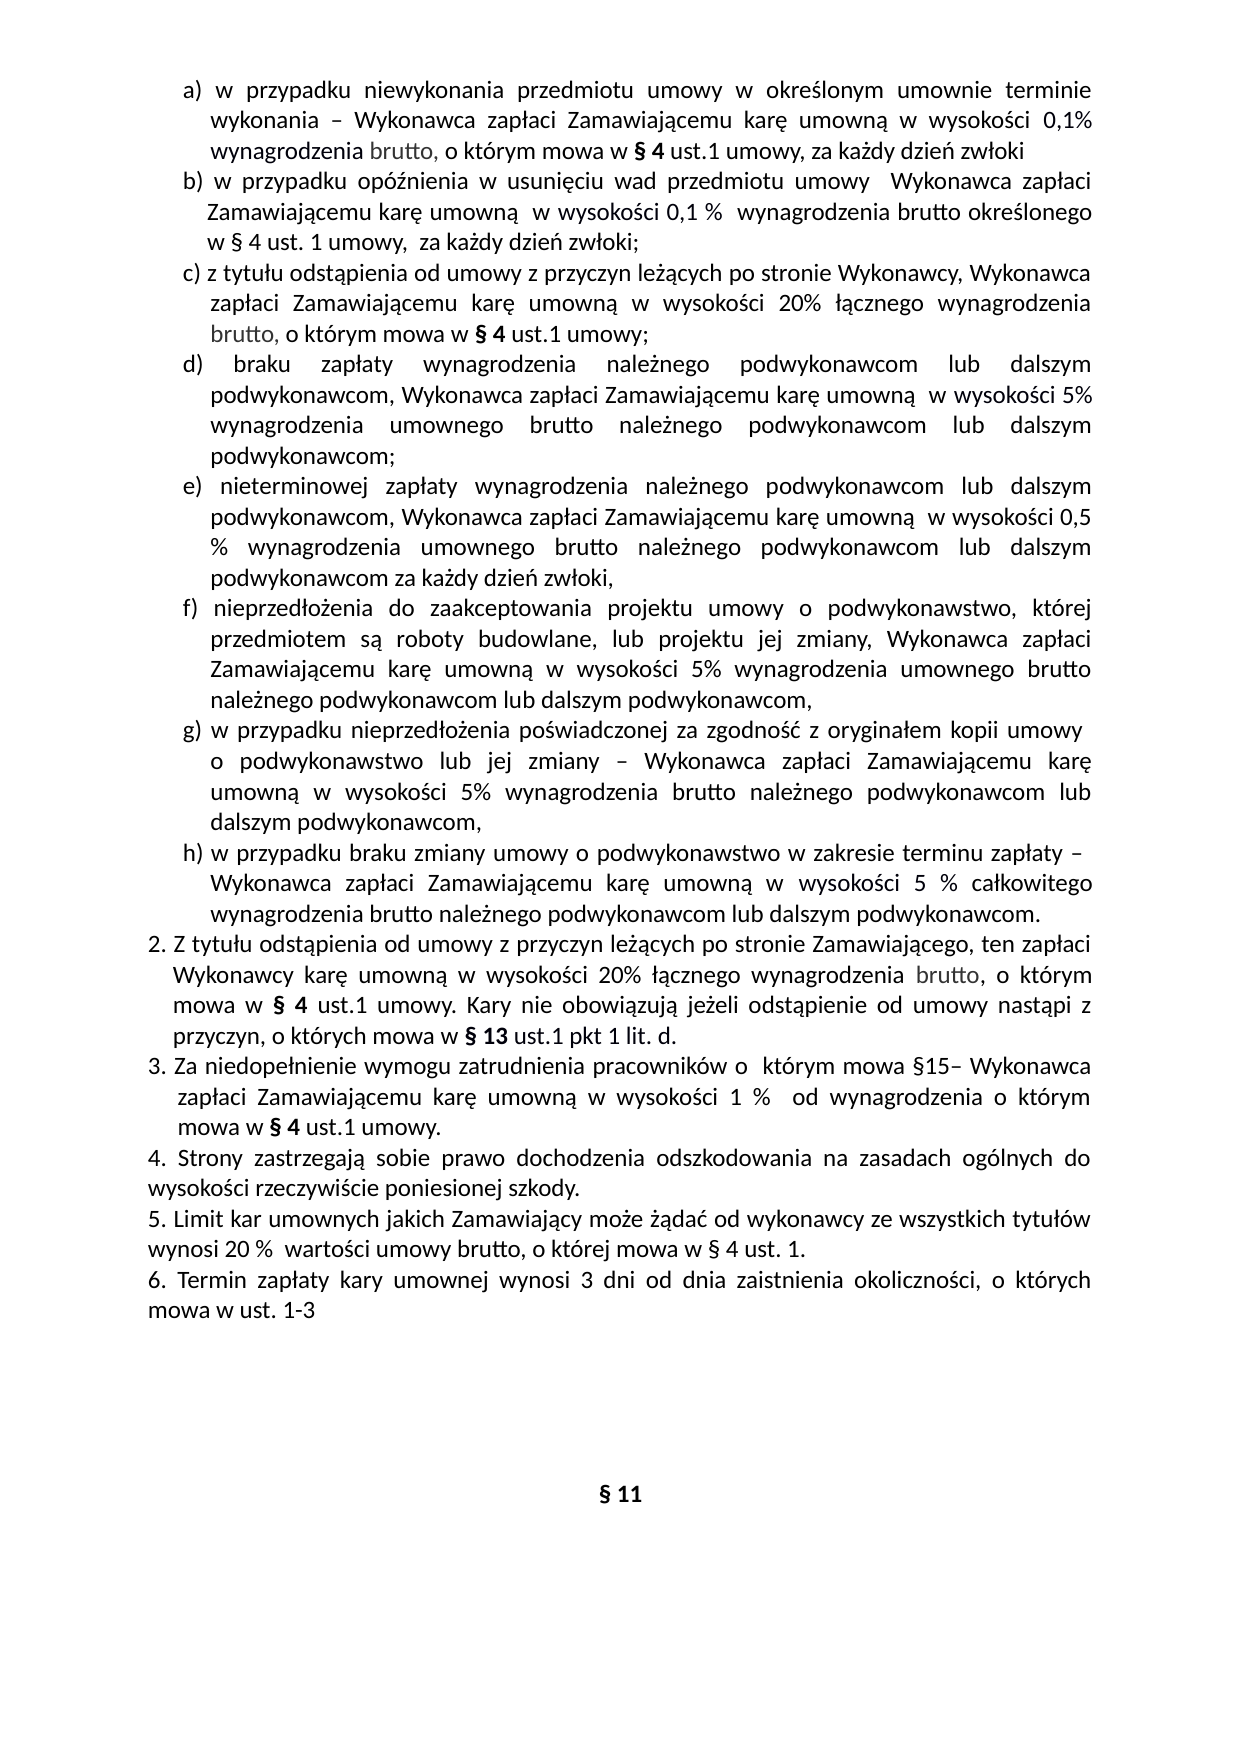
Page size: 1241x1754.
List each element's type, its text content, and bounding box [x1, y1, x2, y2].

text a) w przypadku niewykonania przedmiotu umowy w określonym umownie terminie wykonania – Wykonawca zapłaci Zamawiającemu karę umowną w wysokości 0,1% wynagrodzenia brutto, o którym mowa w § 4 ust.1 umowy, za każdy dzień zwłoki [183, 74, 1092, 165]
text d) braku zapłaty wynagrodzenia należnego podwykonawcom lub dalszym podwykonawcom, Wykonawca zapłaci Zamawiającemu karę umowną w wysokości 5% wynagrodzenia umownego brutto należnego podwykonawcom lub dalszym podwykonawcom; [183, 348, 1092, 471]
text h) w przypadku braku zmiany umowy o podwykonawstwo w zakresie terminu zapłaty – Wykonawca zapłaci Zamawiającemu karę umowną w wysokości 5 % całkowitego wynagrodzenia brutto należnego podwykonawcom lub dalszym podwykonawcom. [183, 837, 1092, 928]
text 6. Termin zapłaty kary umownej wynosi 3 dni od dnia zaistnienia okoliczności, o których mowa w ust. 1-3 [148, 1264, 1092, 1325]
text g) w przypadku nieprzedłożenia poświadczonej za zgodność z oryginałem kopii umowy o podwykonawstwo lub jej zmiany – Wykonawca zapłaci Zamawiającemu karę umowną w wysokości 5% wynagrodzenia brutto należnego podwykonawcom lub dalszym podwykonawcom, [183, 715, 1092, 837]
text c) z tytułu odstąpienia od umowy z przyczyn leżących po stronie Wykonawcy, Wykonawca zapłaci Zamawiającemu karę umowną w wysokości 20% łącznego wynagrodzenia brutto, o którym mowa w § 4 ust.1 umowy; [183, 257, 1092, 348]
text 2. Z tytułu odstąpienia od umowy z przyczyn leżących po stronie Zamawiającego, ten zapłaci Wykonawcy karę umowną w wysokości 20% łącznego wynagrodzenia brutto, o którym mowa w § 4 ust.1 umowy. Kary nie obowiązują jeżeli odstąpienie od umowy nastąpi z przyczyn, o których mowa w § 13 ust.1 pkt 1 lit. d. [148, 928, 1092, 1050]
text b) w przypadku opóźnienia w usunięciu wad przedmiotu umowy Wykonawca zapłaci Zamawiającemu karę umowną w wysokości 0,1 % wynagrodzenia brutto określonego w § 4 ust. 1 umowy, za każdy dzień zwłoki; [183, 165, 1092, 257]
text 5. Limit kar umownych jakich Zamawiający może żądać od wykonawcy ze wszystkich tytułów wynosi 20 % wartości umowy brutto, o której mowa w § 4 ust. 1. [148, 1203, 1092, 1264]
text § 11 [148, 1478, 1092, 1508]
text e) nieterminowej zapłaty wynagrodzenia należnego podwykonawcom lub dalszym podwykonawcom, Wykonawca zapłaci Zamawiającemu karę umowną w wysokości 0,5 % wynagrodzenia umownego brutto należnego podwykonawcom lub dalszym podwykonawcom za każdy dzień zwłoki, [183, 471, 1092, 593]
text 4. Strony zastrzegają sobie prawo dochodzenia odszkodowania na zasadach ogólnych do wysokości rzeczywiście poniesionej szkody. [148, 1142, 1092, 1203]
text 3. Za niedopełnienie wymogu zatrudnienia pracowników o którym mowa §15– Wykonawca zapłaci Zamawiającemu karę umowną w wysokości 1 % od wynagrodzenia o którym mowa w § 4 ust.1 umowy. [148, 1050, 1092, 1142]
text f) nieprzedłożenia do zaakceptowania projektu umowy o podwykonawstwo, której przedmiotem są roboty budowlane, lub projektu jej zmiany, Wykonawca zapłaci Zamawiającemu karę umowną w wysokości 5% wynagrodzenia umownego brutto należnego podwykonawcom lub dalszym podwykonawcom, [183, 593, 1092, 715]
